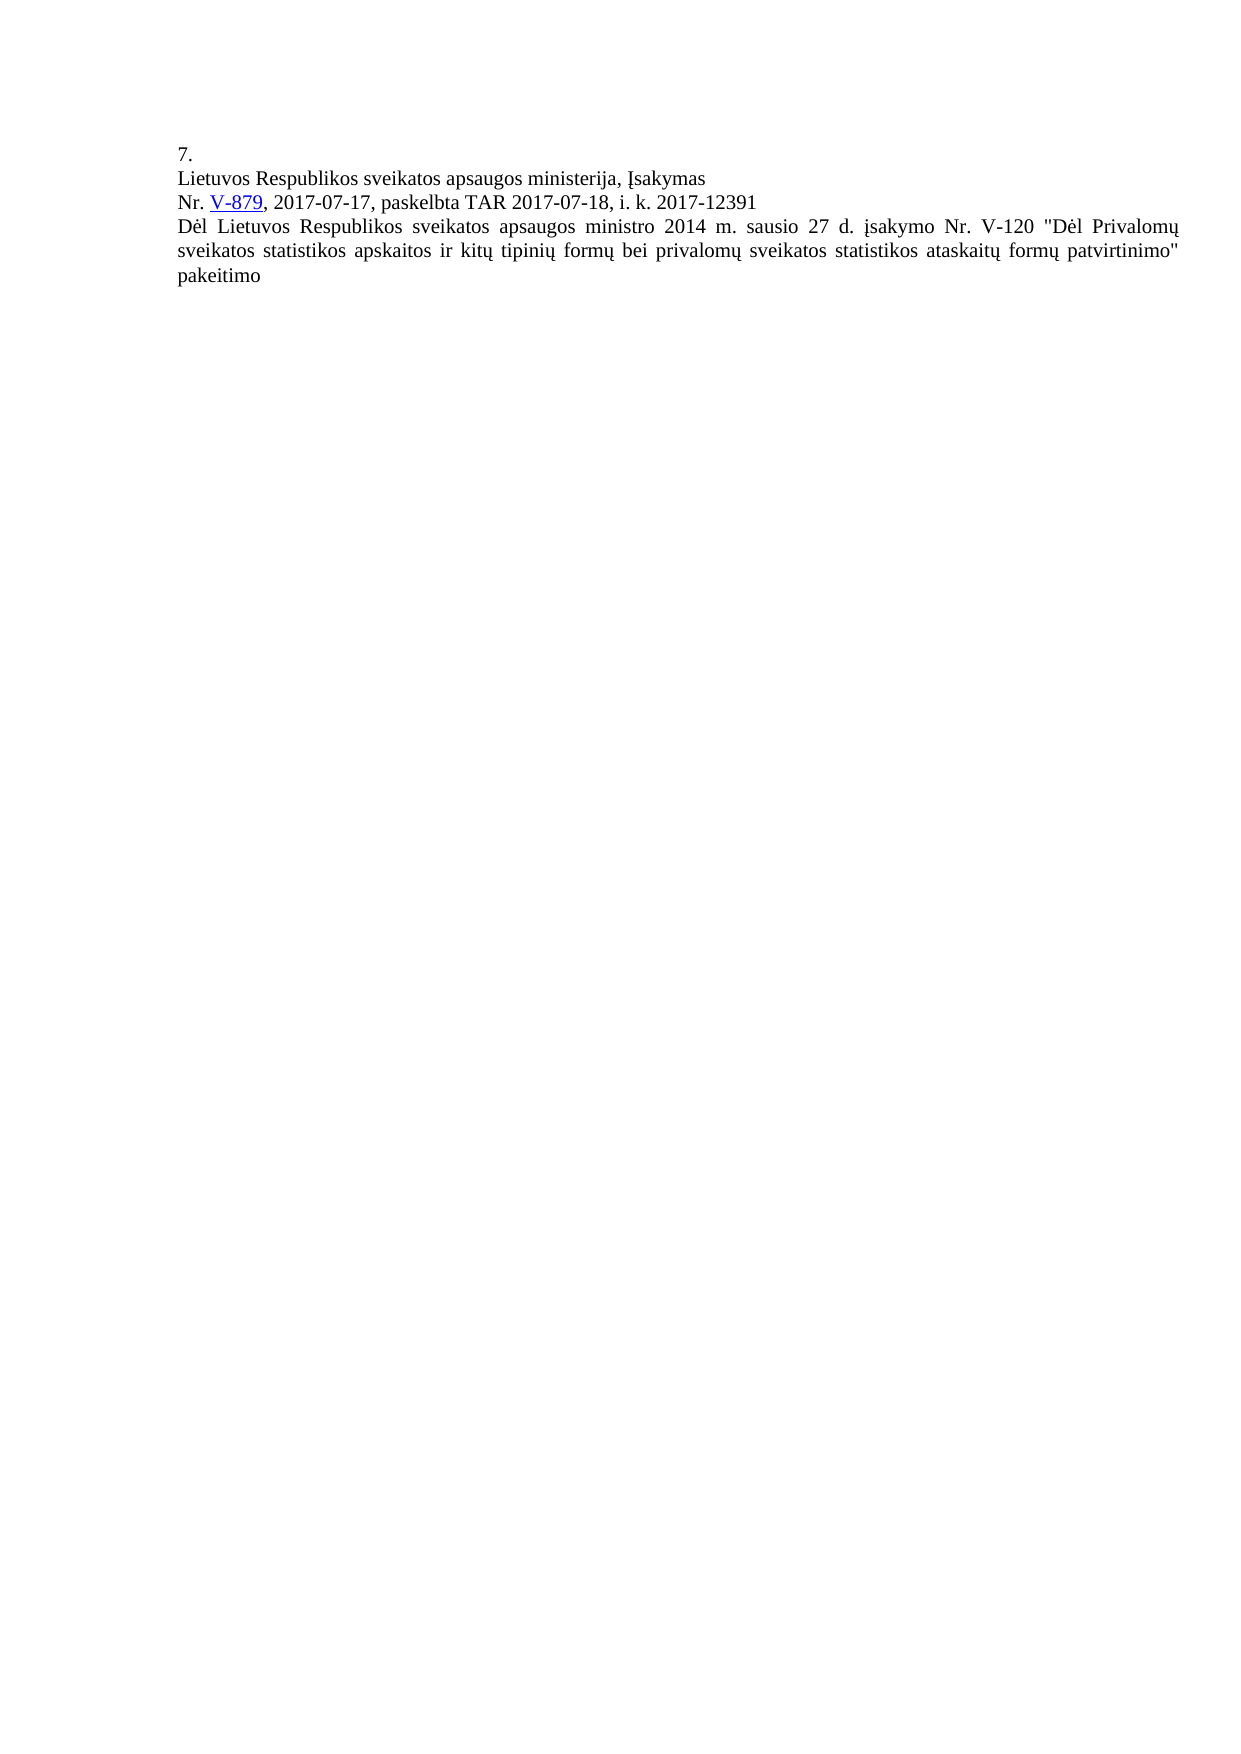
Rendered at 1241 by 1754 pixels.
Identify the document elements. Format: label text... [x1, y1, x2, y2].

text Lietuvos Respublikos sveikatos apsaugos ministerija, Įsakymas [177, 166, 1181, 190]
text Dėl Lietuvos Respublikos sveikatos apsaugos ministro 2014 m. sausio 27 d. įsakymo Nr. V-120 "Dėl Privalomų sveikatos statistikos apskaitos ir kitų tipinių formų bei privalomų sveikatos statistikos ataskaitų formų patvirtinimo" pakeitimo [177, 214, 1181, 287]
text 7. [177, 142, 1181, 166]
text Nr. V-879, 2017-07-17, paskelbta TAR 2017-07-18, i. k. 2017-12391 [177, 190, 1181, 214]
